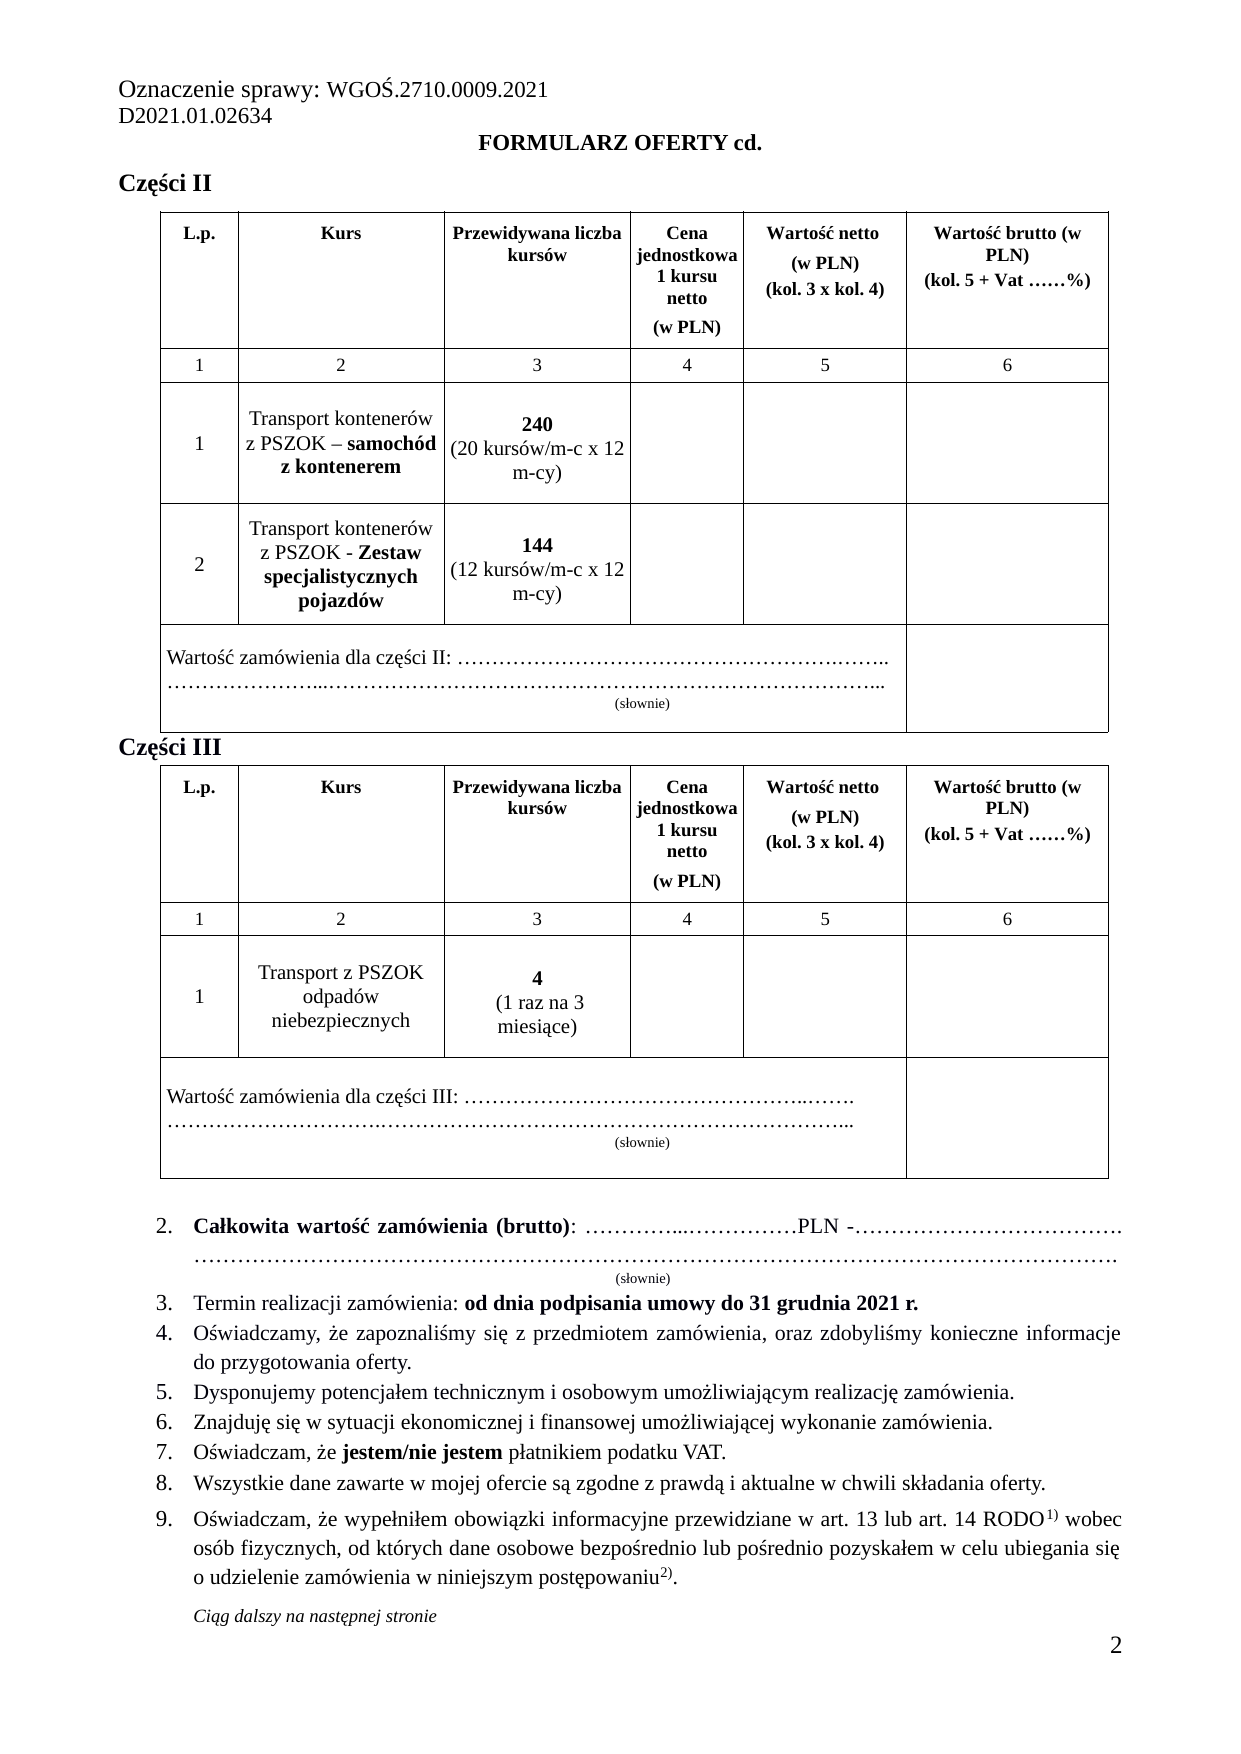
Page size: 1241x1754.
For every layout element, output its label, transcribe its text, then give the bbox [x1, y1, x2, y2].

table_cell [744, 936, 906, 1057]
table_cell 2 [239, 903, 444, 935]
table_cell [631, 936, 743, 1057]
list Oświadczam, że wypełniłem obowiązki informacyjne przewidziane w art. 13 lub art. 14 RODO1) wobec osób fizycznych, od których dane osobowe bezpośrednio lub pośrednio pozyskałem w celu ubiegania się o udzielenie zamówienia w niniejszym postępowaniu2). [156, 1505, 1122, 1589]
list Znajduję się w sytuacji ekonomicznej i finansowej umożliwiającej wykonanie zamówienia. [156, 1408, 1122, 1434]
table_cell [631, 504, 743, 624]
list Dysponujemy potencjałem technicznym i osobowym umożliwiającym realizację zamówienia. [156, 1378, 1122, 1404]
table_cell 1 [161, 903, 238, 935]
table_cell 5 [744, 903, 906, 935]
table_cell [631, 383, 743, 503]
table_cell Transport kontenerów z PSZOK – samochód z kontenerem [239, 383, 444, 503]
table_cell 144 (12 kursów/m-c x 12 m-cy) [445, 504, 630, 624]
table_cell [744, 504, 906, 624]
table_header Cena jednostkowa 1 kursu netto (w PLN) [631, 213, 743, 348]
table_cell 4 [631, 903, 743, 935]
table_header Cena jednostkowa 1 kursu netto (w PLN) [631, 766, 743, 902]
table_cell Transport kontenerów z PSZOK - Zestaw specjalistycznych pojazdów [239, 504, 444, 624]
table_cell 4 [631, 349, 743, 381]
list Całkowita wartość zamówienia (brutto): …………...……………PLN -……………………………….………………………………………………………………………………………………………………. (słownie) [156, 1212, 1122, 1286]
table_cell [907, 383, 1108, 503]
list Termin realizacji zamówienia: od dnia podpisania umowy do 31 grudnia 2021 r. [156, 1289, 1122, 1315]
table_cell Wartość zamówienia dla części II: ……………………………………………….……..…………………...……………………………………………………………………... (słownie) [161, 625, 906, 732]
table_header L.p. [161, 213, 238, 348]
table_cell 4 (1 raz na 3 miesiące) [445, 936, 630, 1057]
table_cell 6 [907, 903, 1108, 935]
list Oświadczam, że jestem/nie jestem płatnikiem podatku VAT. [156, 1438, 1122, 1465]
table_header Wartość netto (w PLN) (kol. 3 x kol. 4) [744, 766, 906, 902]
table_cell [907, 504, 1108, 624]
list Ciąg dalszy na następnej stronie [156, 1605, 1122, 1626]
list Oświadczamy, że zapoznaliśmy się z przedmiotem zamówienia, oraz zdobyliśmy konieczne informacje do przygotowania oferty. [156, 1319, 1122, 1374]
table_cell [907, 1058, 1108, 1178]
list Wszystkie dane zawarte w mojej ofercie są zgodne z prawdą i aktualne w chwili składania oferty. [156, 1469, 1122, 1495]
table_cell 1 [161, 936, 238, 1057]
table_cell 3 [445, 349, 630, 381]
table_cell 3 [445, 903, 630, 935]
table_cell [744, 383, 906, 503]
table_cell 2 [239, 349, 444, 381]
text Części II [118, 168, 1122, 197]
table_cell 240 (20 kursów/m-c x 12 m-cy) [445, 383, 630, 503]
table_cell [907, 625, 1108, 732]
table_cell 1 [161, 349, 238, 381]
text FORMULARZ OFERTY cd. [118, 129, 1122, 155]
table_header Kurs [239, 213, 444, 348]
table_header L.p. [161, 766, 238, 902]
table_cell 5 [744, 349, 906, 381]
table_cell 1 [161, 383, 238, 503]
table_header Wartość brutto (w PLN) (kol. 5 + Vat ……%) [907, 213, 1108, 348]
table_header Wartość brutto (w PLN) (kol. 5 + Vat ……%) [907, 766, 1108, 902]
table_cell 2 [161, 504, 238, 624]
table_cell Transport z PSZOK odpadów niebezpiecznych [239, 936, 444, 1057]
table_cell Wartość zamówienia dla części III: …………………………………………..…….………………………….…………………………………………………………... (słownie) [161, 1058, 906, 1178]
table_header Kurs [239, 766, 444, 902]
table_cell [907, 936, 1108, 1057]
table_header Przewidywana liczba kursów [445, 766, 630, 902]
table_header Wartość netto (w PLN) (kol. 3 x kol. 4) [744, 213, 906, 348]
table_cell 6 [907, 349, 1108, 381]
text Części III [118, 732, 1122, 761]
table_header Przewidywana liczba kursów [445, 213, 630, 348]
